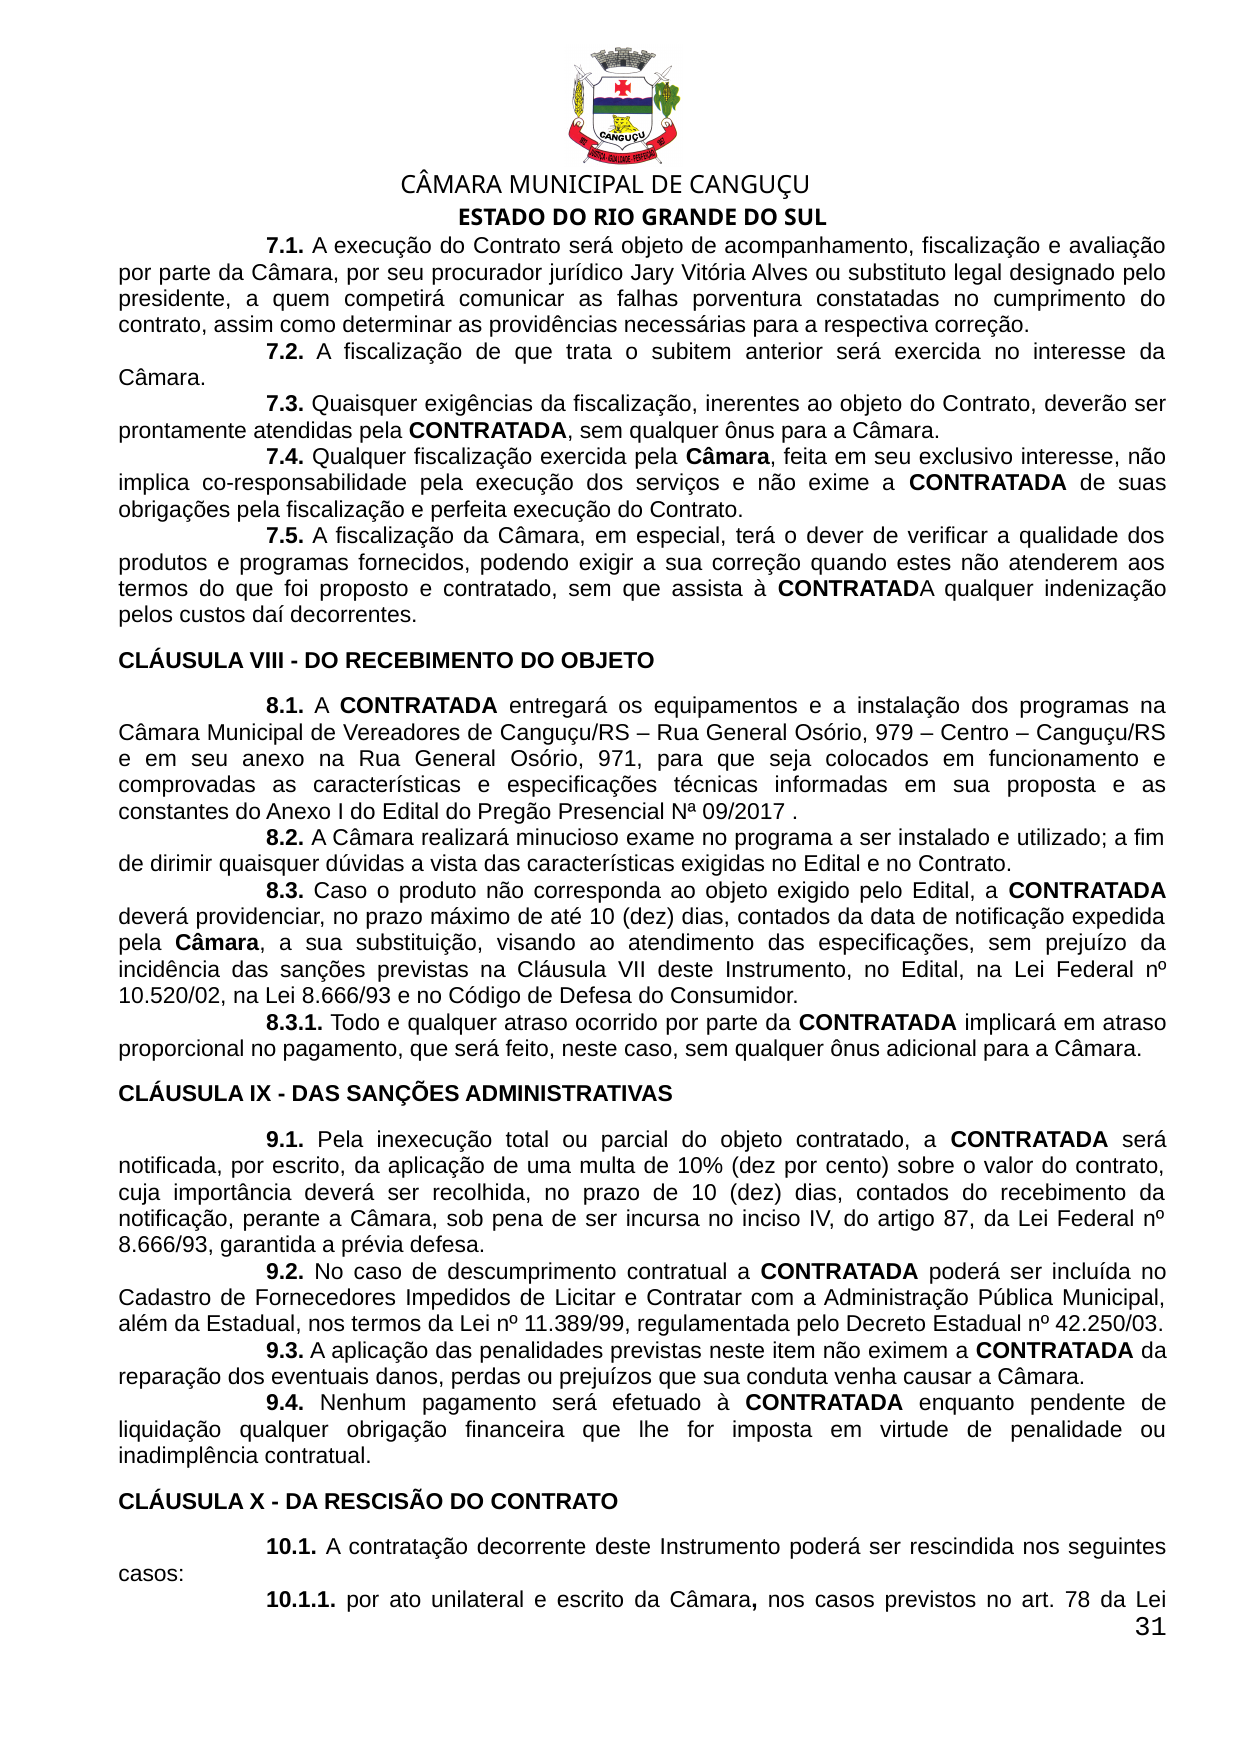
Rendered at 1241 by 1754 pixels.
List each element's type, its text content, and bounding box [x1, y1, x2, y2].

text 7.5. A fiscalização da Câmara, em especial, terá o dever de verificar a qualidade dos produtos e programas fornecidos, podendo exigir a sua correção quando estes não atenderem aos termos do que foi proposto e contratado, sem que assista à CONTRATADA qualquer indenização pelos custos daí decorrentes. [118, 522, 1166, 627]
text 9.4. Nenhum pagamento será efetuado à CONTRATADA enquanto pendente de liquidação qualquer obrigação financeira que lhe for imposta em virtude de penalidade ou inadimplência contratual. [118, 1389, 1166, 1468]
text 8.2. A Câmara realizará minucioso exame no programa a ser instalado e utilizado; a fim de dirimir quaisquer dúvidas a vista das características exigidas no Edital e no Contrato. [118, 824, 1166, 877]
text CLÁUSULA X - DA RESCISÃO DO CONTRATO [118, 1488, 1166, 1514]
text CLÁUSULA VIII - DO RECEBIMENTO DO OBJETO [118, 647, 1166, 673]
text 10.1.1. por ato unilateral e escrito da Câmara, nos casos previstos no art. 78 da Lei [118, 1586, 1166, 1612]
text 8.1. A CONTRATADA entregará os equipamentos e a instalação dos programas na Câmara Municipal de Vereadores de Canguçu/RS – Rua General Osório, 979 – Centro – Canguçu/RS e em seu anexo na Rua General Osório, 971, para que seja colocados em funcionamento e comprovadas as características e especificações técnicas informadas em sua proposta e as constantes do Anexo I do Edital do Pregão Presencial Nª 09/2017 . [118, 692, 1166, 824]
text 9.1. Pela inexecução total ou parcial do objeto contratado, a CONTRATADA será notificada, por escrito, da aplicação de uma multa de 10% (dez por cento) sobre o valor do contrato, cuja importância deverá ser recolhida, no prazo de 10 (dez) dias, contados do recebimento da notificação, perante a Câmara, sob pena de ser incursa no inciso IV, do artigo 87, da Lei Federal nº 8.666/93, garantida a prévia defesa. [118, 1126, 1166, 1258]
text CLÁUSULA IX - DAS SANÇÕES ADMINISTRATIVAS [118, 1080, 1166, 1107]
text 8.3.1. Todo e qualquer atraso ocorrido por parte da CONTRATADA implicará em atraso proporcional no pagamento, que será feito, neste caso, sem qualquer ônus adicional para a Câmara. [118, 1008, 1166, 1061]
text 7.4. Qualquer fiscalização exercida pela Câmara, feita em seu exclusivo interesse, não implica co-responsabilidade pela execução dos serviços e não exime a CONTRATADA de suas obrigações pela fiscalização e perfeita execução do Contrato. [118, 443, 1166, 522]
text 7.3. Quaisquer exigências da fiscalização, inerentes ao objeto do Contrato, deverão ser prontamente atendidas pela CONTRATADA, sem qualquer ônus para a Câmara. [118, 390, 1166, 443]
text 9.2. No caso de descumprimento contratual a CONTRATADA poderá ser incluída no Cadastro de Fornecedores Impedidos de Licitar e Contratar com a Administração Pública Municipal, além da Estadual, nos termos da Lei nº 11.389/99, regulamentada pelo Decreto Estadual nº 42.250/03. [118, 1258, 1166, 1337]
text 10.1. A contratação decorrente deste Instrumento poderá ser rescindida nos seguintes casos: [118, 1533, 1166, 1586]
picture [564, 44, 683, 167]
text 9.3. A aplicação das penalidades previstas neste item não eximem a CONTRATADA da reparação dos eventuais danos, perdas ou prejuízos que sua conduta venha causar a Câmara. [118, 1337, 1166, 1389]
text 7.1. A execução do Contrato será objeto de acompanhamento, fiscalização e avaliação por parte da Câmara, por seu procurador jurídico Jary Vitória Alves ou substituto legal designado pelo presidente, a quem competirá comunicar as falhas porventura constatadas no cumprimento do contrato, assim como determinar as providências necessárias para a respectiva correção. [118, 232, 1166, 338]
text 7.2. A fiscalização de que trata o subitem anterior será exercida no interesse da Câmara. [118, 338, 1166, 390]
text 8.3. Caso o produto não corresponda ao objeto exigido pelo Edital, a CONTRATADA deverá providenciar, no prazo máximo de até 10 (dez) dias, contados da data de notificação expedida pela Câmara, a sua substituição, visando ao atendimento das especificações, sem prejuízo da incidência das sanções previstas na Cláusula VII deste Instrumento, no Edital, na Lei Federal nº 10.520/02, na Lei 8.666/93 e no Código de Defesa do Consumidor. [118, 877, 1166, 1008]
